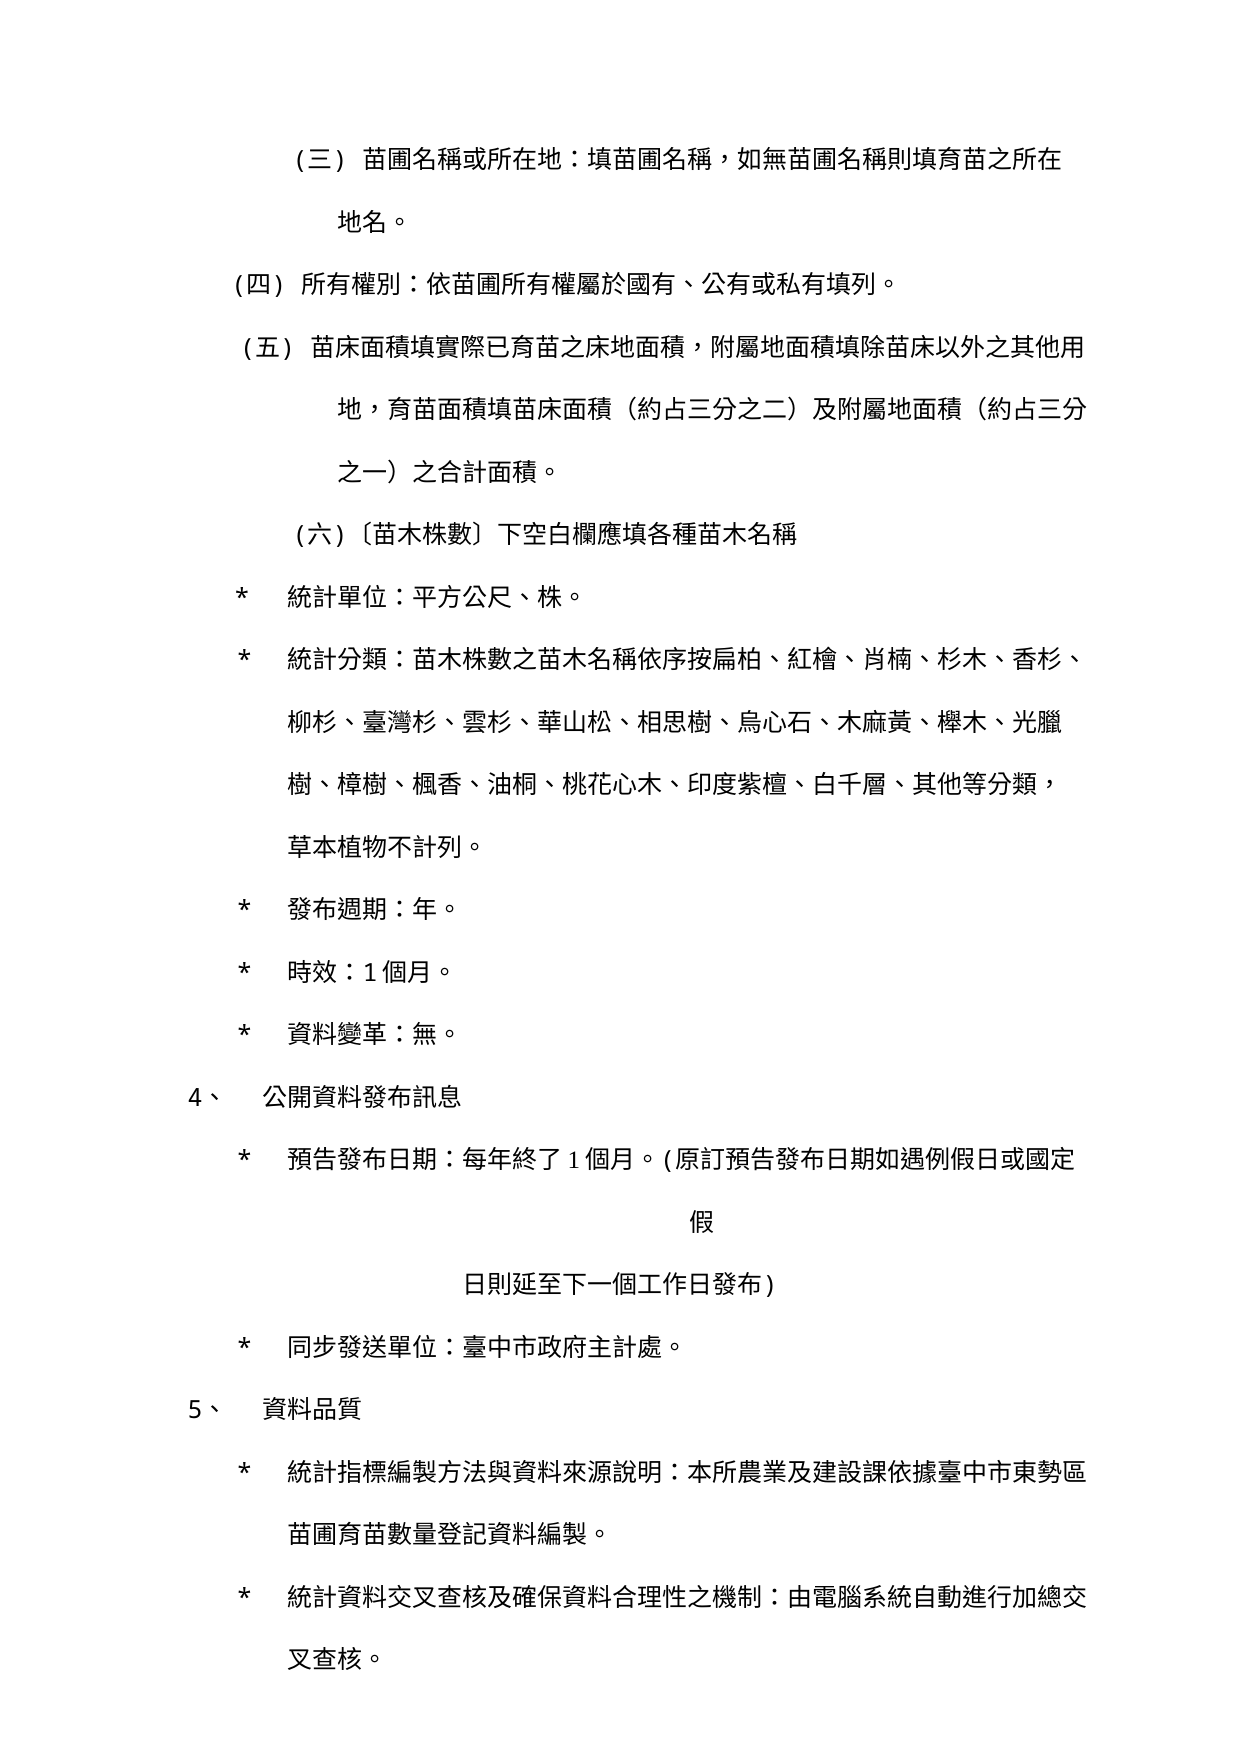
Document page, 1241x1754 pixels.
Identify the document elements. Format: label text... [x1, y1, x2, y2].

list 統計指標編製方法與資料來源說明：本所農業及建設課依據臺中市東勢區苗圃育苗數量登記資料編製。 [237, 1429, 1087, 1554]
list 統計資料交叉查核及確保資料合理性之機制：由電腦系統自動進行加總交叉查核。 [237, 1554, 1087, 1679]
list 資料變革：無。 [237, 991, 1087, 1054]
list 發布週期：年。 [237, 866, 1087, 929]
text (六)〔苗木株數〕下空白欄應填各種苗木名稱 [187, 491, 1087, 554]
list 同步發送單位：臺中市政府主計處。 [237, 1304, 1087, 1366]
list 資料品質 [187, 1366, 1087, 1429]
list 統計單位：平方公尺、株。 [235, 554, 1087, 616]
text 地名。 [275, 179, 1087, 241]
list 預告發布日期：每年終了1個月。(原訂預告發布日期如遇例假日或國定假 [237, 1116, 1087, 1241]
list 統計分類：苗木株數之苗木名稱依序按扁柏、紅檜、肖楠、杉木、香杉、柳杉、臺灣杉、雲杉、華山松、相思樹、烏心石、木麻黃、櫸木、光臘樹、樟樹、楓香、油桐、桃花心木、印度紫檀、白千層、其他等分類，草本植物不計列。 [237, 616, 1087, 866]
list 時效：1個月。 [237, 929, 1087, 991]
text (四) 所有權別：依苗圃所有權屬於國有、公有或私有填列。 [187, 241, 1087, 304]
text 日則延至下一個工作日發布) [237, 1241, 1087, 1304]
text (三) 苗圃名稱或所在地：填苗圃名稱，如無苗圃名稱則填育苗之所在 [187, 116, 1087, 179]
text (五) 苗床面積填實際已育苗之床地面積，附屬地面積填除苗床以外之其他用地，育苗面積填苗床面積（約占三分之二）及附屬地面積（約占三分之一）之合計面積。 [187, 304, 1087, 491]
list 公開資料發布訊息 [187, 1054, 1087, 1116]
